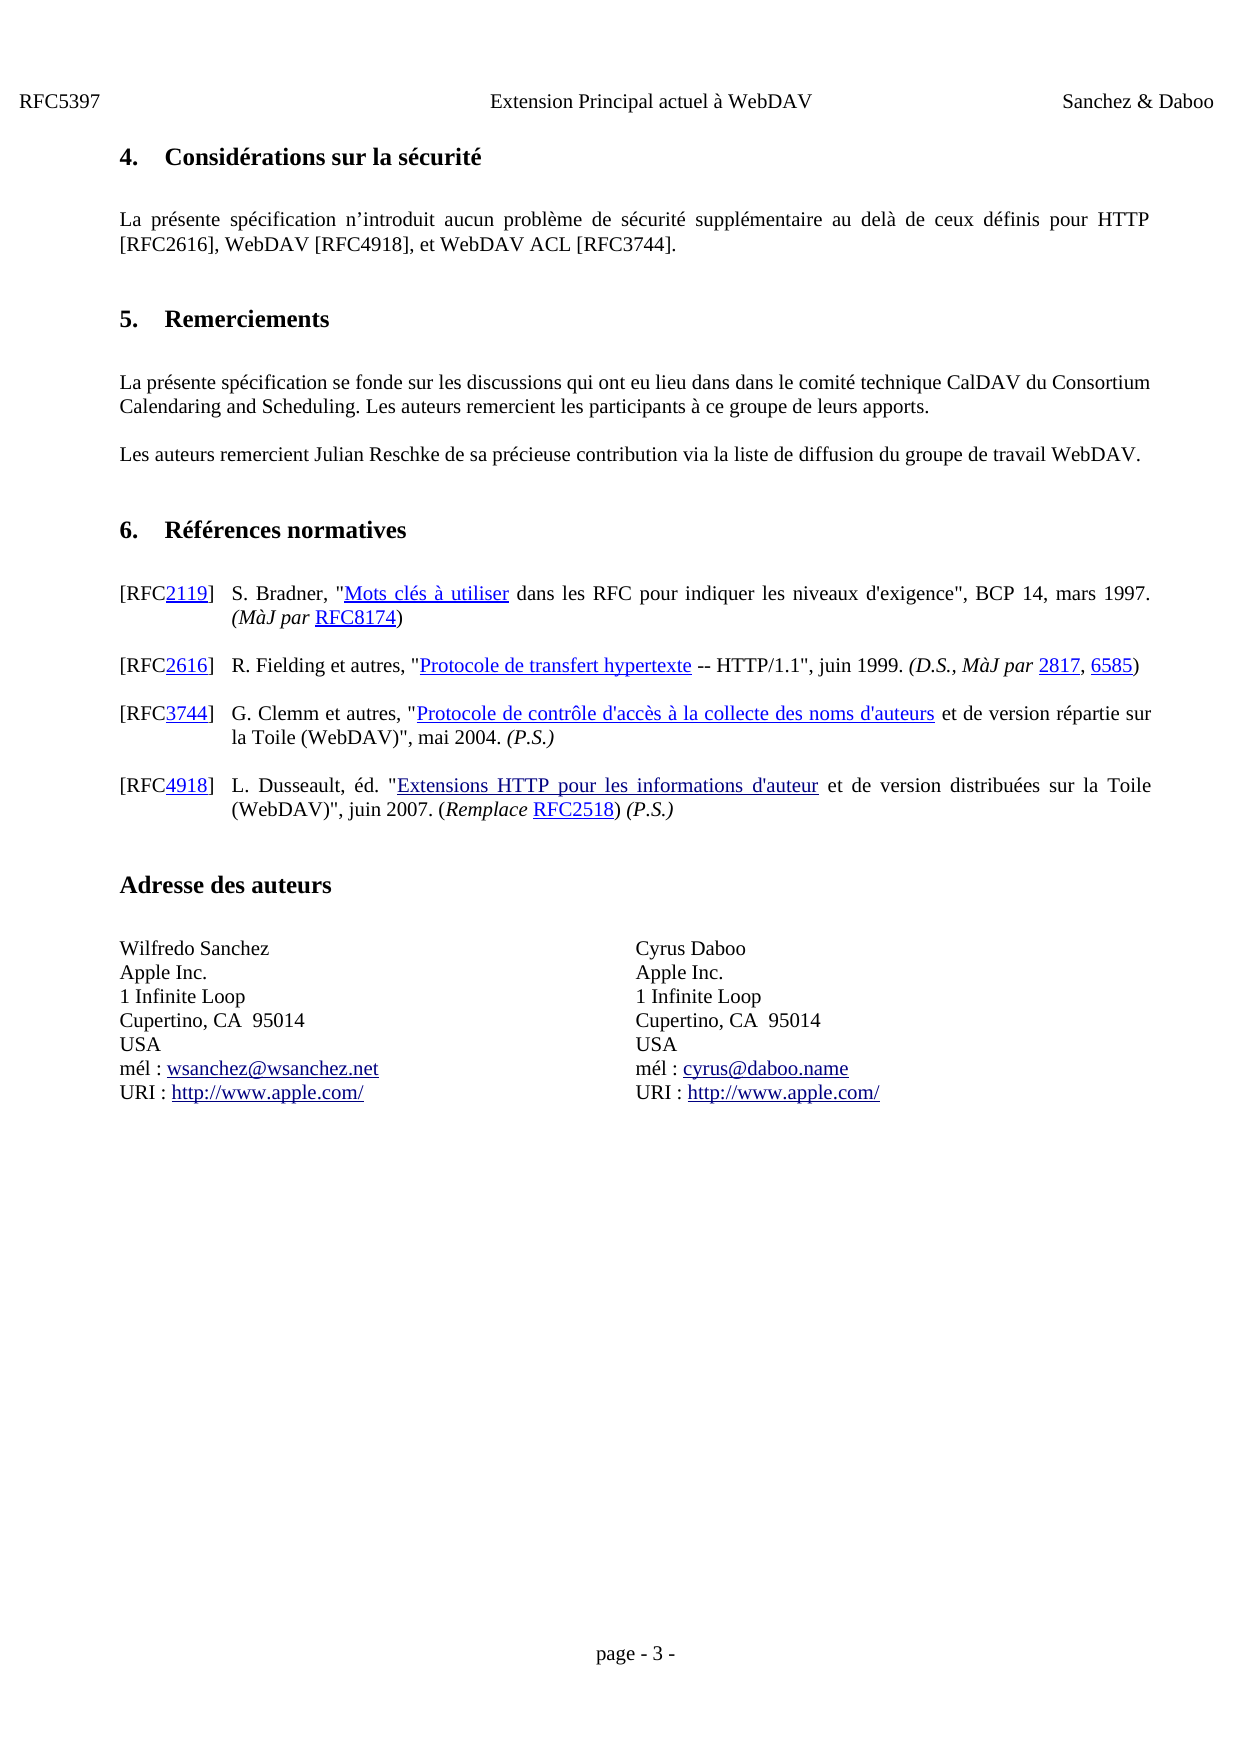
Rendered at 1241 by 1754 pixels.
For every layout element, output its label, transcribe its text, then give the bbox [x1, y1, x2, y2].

subtitle Adresse des auteurs [119, 870, 1152, 899]
subtitle 5. Remerciements [119, 304, 1152, 333]
table_cell USA [119, 1032, 635, 1056]
table_cell USA [635, 1032, 1152, 1056]
table_cell Apple Inc. [635, 960, 1152, 984]
table_cell 1 Infinite Loop [119, 984, 635, 1008]
text Les auteurs remercient Julian Reschke de sa précieuse contribution via la liste de diffusion du groupe de travail WebDAV. [119, 442, 1152, 466]
subtitle 4. Considérations sur la sécurité [119, 142, 1152, 171]
text La présente spécification se fonde sur les discussions qui ont eu lieu dans dans le comité technique CalDAV du Consortium Calendaring and Scheduling. Les auteurs remercient les participants à ce groupe de leurs apports. [119, 370, 1152, 418]
table_cell URI : http://www.apple.com/ [635, 1080, 1152, 1104]
table_cell URI : http://www.apple.com/ [119, 1080, 635, 1104]
table_cell 1 Infinite Loop [635, 984, 1152, 1008]
table_cell mél : wsanchez@wsanchez.net [119, 1056, 635, 1080]
text La présente spécification n’introduit aucun problème de sécurité supplémentaire au delà de ceux définis pour HTTP [RFC2616], WebDAV [RFC4918], et WebDAV ACL [RFC3744]. [119, 207, 1152, 256]
table_cell Cupertino, CA 95014 [635, 1008, 1152, 1032]
text [RFC4918] L. Dusseault, éd. "Extensions HTTP pour les informations d'auteur et de version distribuées sur la Toile (WebDAV)", juin 2007. (Remplace RFC2518) (P.S.) [119, 773, 1152, 821]
table_cell Apple Inc. [119, 960, 635, 984]
subtitle 6. Références normatives [119, 515, 1152, 544]
text [RFC3744] G. Clemm et autres, "Protocole de contrôle d'accès à la collecte des noms d'auteurs et de version répartie sur la Toile (WebDAV)", mai 2004. (P.S.) [119, 701, 1152, 749]
table_header Wilfredo Sanchez [119, 936, 635, 959]
table_cell mél : cyrus@daboo.name [635, 1056, 1152, 1080]
table_header Cyrus Daboo [635, 936, 1152, 959]
text [RFC2616] R. Fielding et autres, "Protocole de transfert hypertexte -- HTTP/1.1", juin 1999. (D.S., MàJ par 2817, 6585) [119, 653, 1152, 677]
table_cell Cupertino, CA 95014 [119, 1008, 635, 1032]
text [RFC2119] S. Bradner, "Mots clés à utiliser dans les RFC pour indiquer les niveaux d'exigence", BCP 14, mars 1997. (MàJ par RFC8174) [119, 581, 1152, 629]
